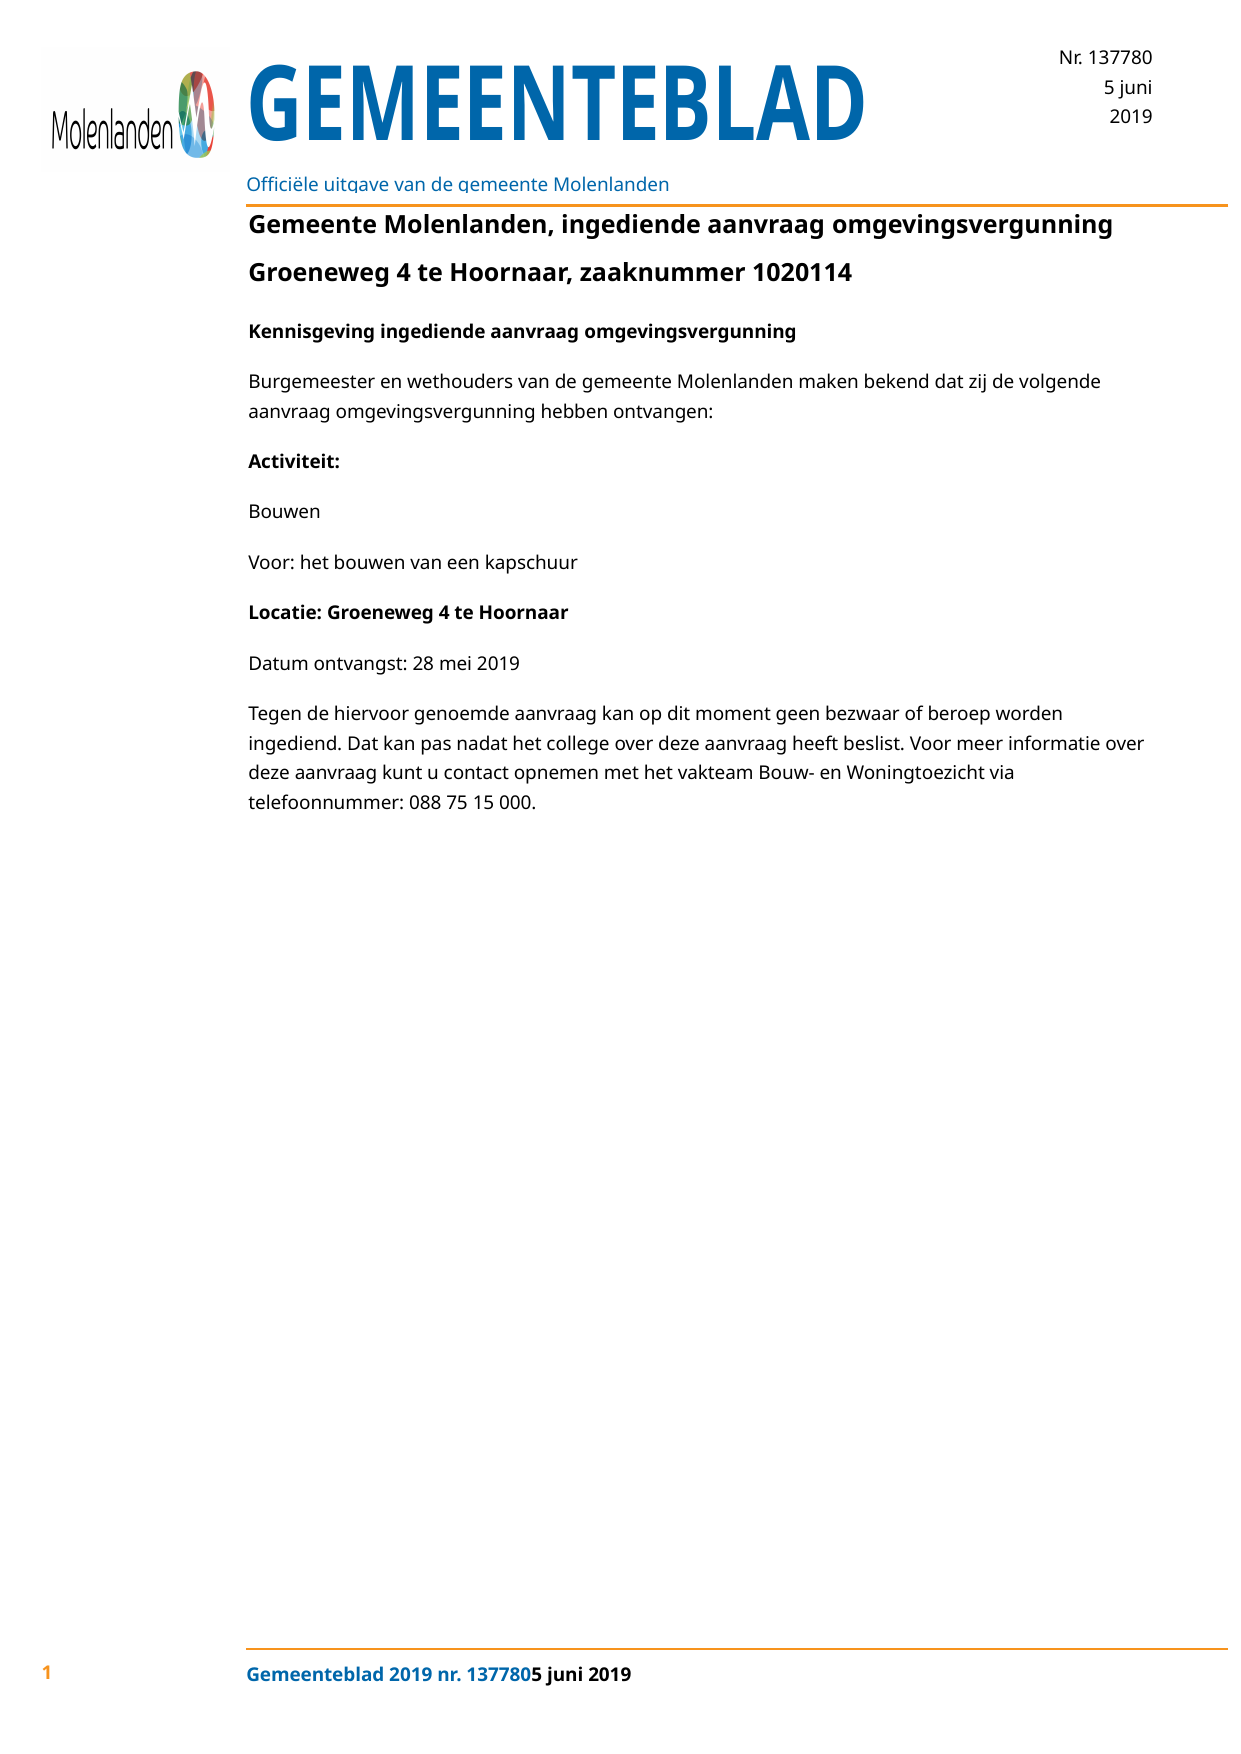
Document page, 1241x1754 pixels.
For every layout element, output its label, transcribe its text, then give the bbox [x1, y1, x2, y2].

text Activiteit: [248, 448, 1152, 474]
text Bouwen [248, 499, 1152, 524]
text Datum ontvangst: 28 mei 2019 [248, 650, 1152, 676]
text Kennisgeving ingediende aanvraag omgevingsvergunning [248, 318, 1152, 344]
text Burgemeester en wethouders van de gemeente Molenlanden maken bekend dat zij de volgende aanvraag omgevingsvergunning hebben ontvangen: [248, 368, 1152, 424]
text Tegen de hiervoor genoemde aanvraag kan op dit moment geen bezwaar of beroep worden ingediend. Dat kan pas nadat het college over deze aanvraag heeft beslist. Voor meer informatie over deze aanvraag kunt u contact opnemen met het vakteam Bouw- en Woningtoezicht via telefoonnummer: 088 75 15 000. [248, 700, 1152, 815]
text Locatie: Groeneweg 4 te Hoornaar [248, 599, 1152, 625]
text Gemeente Molenlanden, ingediende aanvraag omgevingsvergunning Groeneweg 4 te Hoornaar, zaaknummer 1020114 [248, 207, 1152, 288]
picture [41, 47, 231, 172]
text Voor: het bouwen van een kapschuur [248, 549, 1152, 575]
